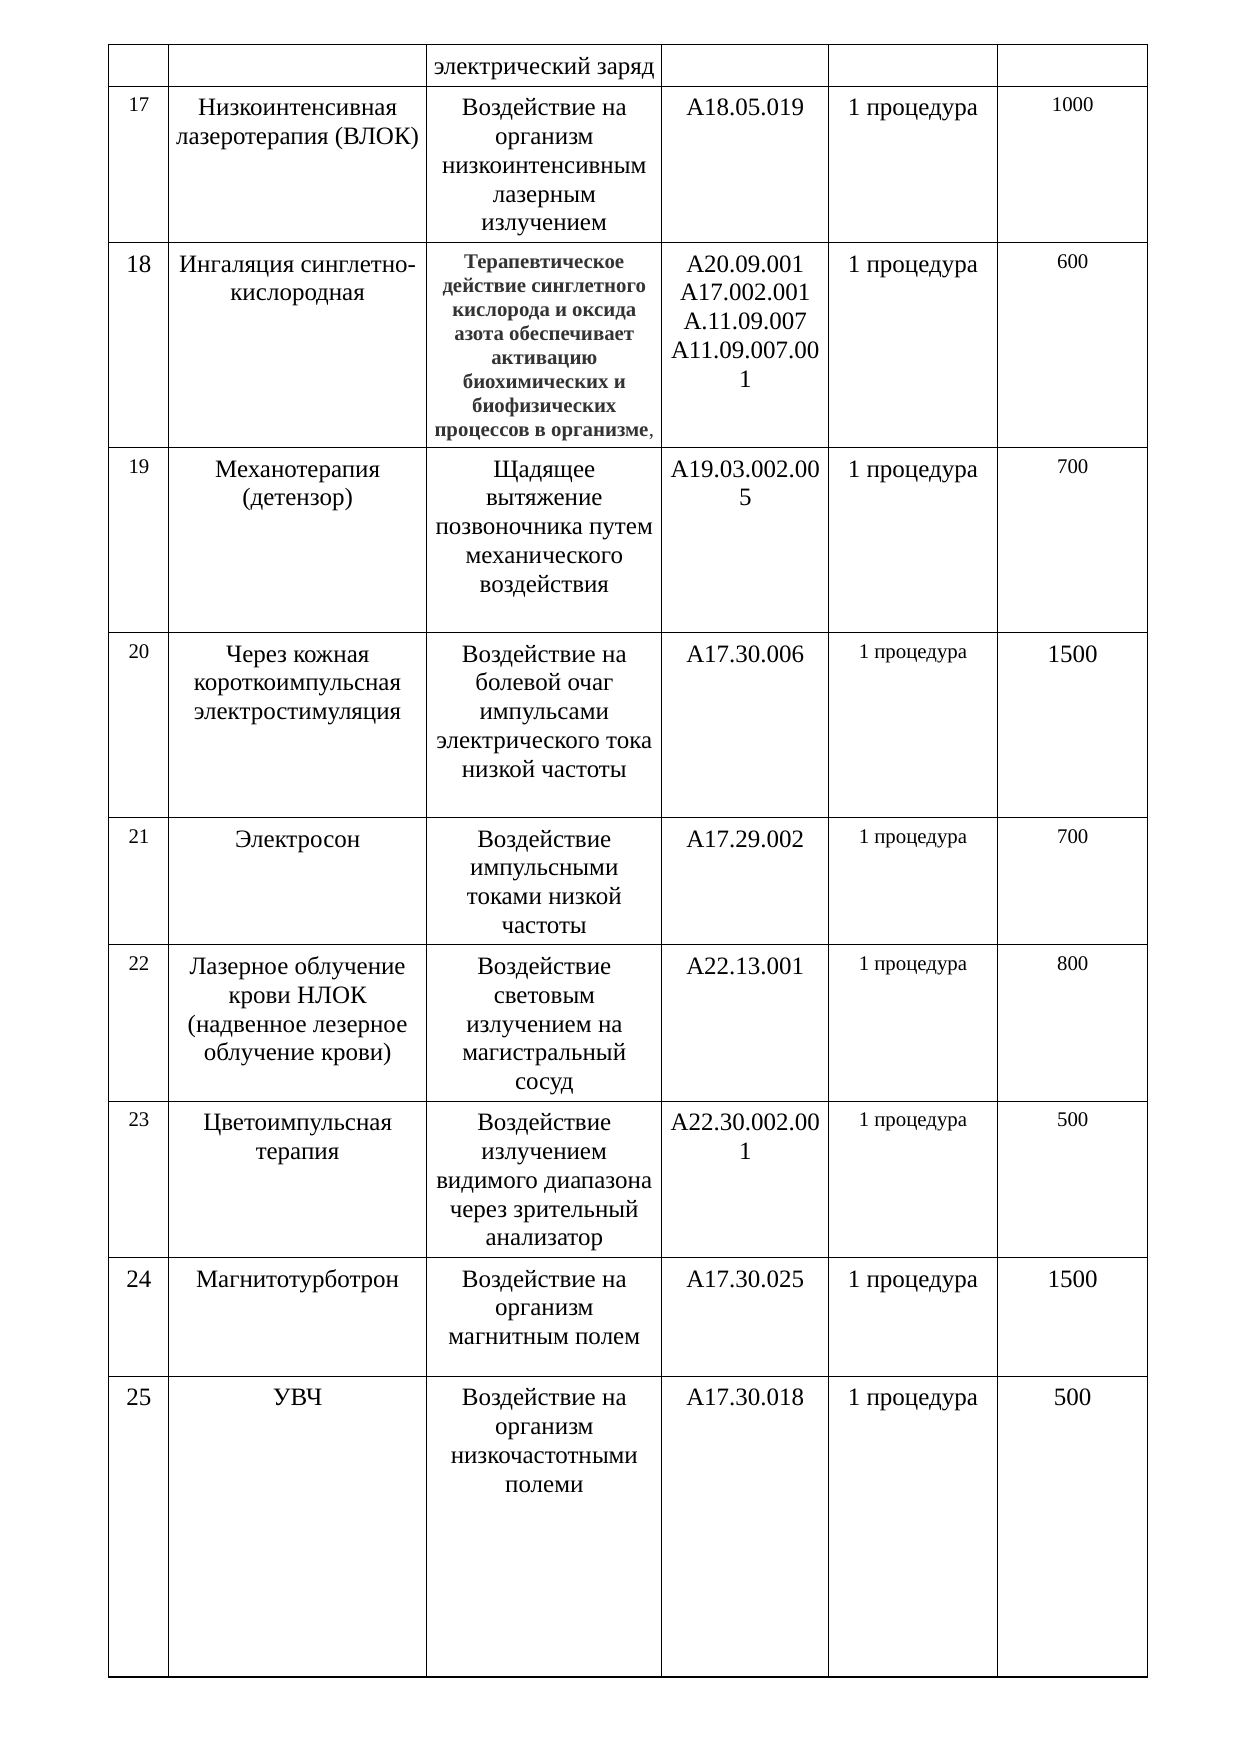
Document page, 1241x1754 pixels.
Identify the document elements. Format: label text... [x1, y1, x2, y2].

table_cell 1 процедура [829, 1258, 997, 1376]
table_cell Воздействие на организм магнитным полем [427, 1258, 661, 1376]
table_cell электрический заряд [427, 45, 661, 86]
table_cell 19 [109, 448, 168, 632]
table_cell 800 [998, 945, 1147, 1101]
table_cell Ингаляция синглетно-кислородная [169, 243, 426, 447]
table_cell Через кожная короткоимпульсная электростимуляция [169, 633, 426, 817]
table_cell 1500 [998, 633, 1147, 817]
table_cell 1 процедура [829, 633, 997, 817]
table_cell А17.30.018 [662, 1377, 828, 1676]
table_cell 1 процедура [829, 1377, 997, 1676]
table_cell 600 [998, 243, 1147, 447]
table_cell Терапевтическое действие синглетного кислорода и оксида азота обеспечивает активацию биохимических и биофизических процессов в организме, [427, 243, 661, 447]
table_cell А17.30.006 [662, 633, 828, 817]
table_cell Цветоимпульсная терапия [169, 1102, 426, 1257]
table_cell 1 процедура [829, 243, 997, 447]
table_cell Щадящее вытяжение позвоночника путем механического воздействия [427, 448, 661, 632]
table_cell Воздействие световым излучением на магистральный сосуд [427, 945, 661, 1101]
table_cell 20 [109, 633, 168, 817]
table_cell А17.30.025 [662, 1258, 828, 1376]
table_cell 1 процедура [829, 945, 997, 1101]
table_cell Низкоинтенсивная лазеротерапия (ВЛОК) [169, 87, 426, 242]
table_cell [169, 45, 426, 86]
table_cell [662, 45, 828, 86]
table_cell [998, 45, 1147, 86]
table_cell 1500 [998, 1258, 1147, 1376]
table_cell 500 [998, 1377, 1147, 1676]
table_cell Воздействие на организм низкочастотными полеми [427, 1377, 661, 1676]
table_cell 18 [109, 243, 168, 447]
table_cell 24 [109, 1258, 168, 1376]
table_cell 1 процедура [829, 448, 997, 632]
table_cell Воздействие на организм низкоинтенсивным лазерным излучением [427, 87, 661, 242]
table_cell Механотерапия (детензор) [169, 448, 426, 632]
table_cell Воздействие излучением видимого диапазона через зрительный анализатор [427, 1102, 661, 1257]
table_cell 500 [998, 1102, 1147, 1257]
table_cell 1000 [998, 87, 1147, 242]
table_cell Лазерное облучение крови НЛОК (надвенное лезерное облучение крови) [169, 945, 426, 1101]
table_cell А22.13.001 [662, 945, 828, 1101]
table_cell 25 [109, 1377, 168, 1676]
table_cell А18.05.019 [662, 87, 828, 242]
table_cell 700 [998, 448, 1147, 632]
table_cell 1 процедура [829, 1102, 997, 1257]
table_cell Магнитотурботрон [169, 1258, 426, 1376]
table_cell 22 [109, 945, 168, 1101]
table_cell 17 [109, 87, 168, 242]
table_cell Воздействие импульсными токами низкой частоты [427, 818, 661, 944]
table_cell [109, 45, 168, 86]
table_cell УВЧ [169, 1377, 426, 1676]
table_cell 23 [109, 1102, 168, 1257]
table_cell Электросон [169, 818, 426, 944]
table_cell А20.09.001 А17.002.001 А.11.09.007 А11.09.007.001 [662, 243, 828, 447]
table_cell А22.30.002.001 [662, 1102, 828, 1257]
table_cell А19.03.002.005 [662, 448, 828, 632]
table_cell 21 [109, 818, 168, 944]
table_cell 1 процедура [829, 818, 997, 944]
table_cell [829, 45, 997, 86]
table_cell 700 [998, 818, 1147, 944]
table_cell Воздействие на болевой очаг импульсами электрического тока низкой частоты [427, 633, 661, 817]
table_cell 1 процедура [829, 87, 997, 242]
table_cell А17.29.002 [662, 818, 828, 944]
